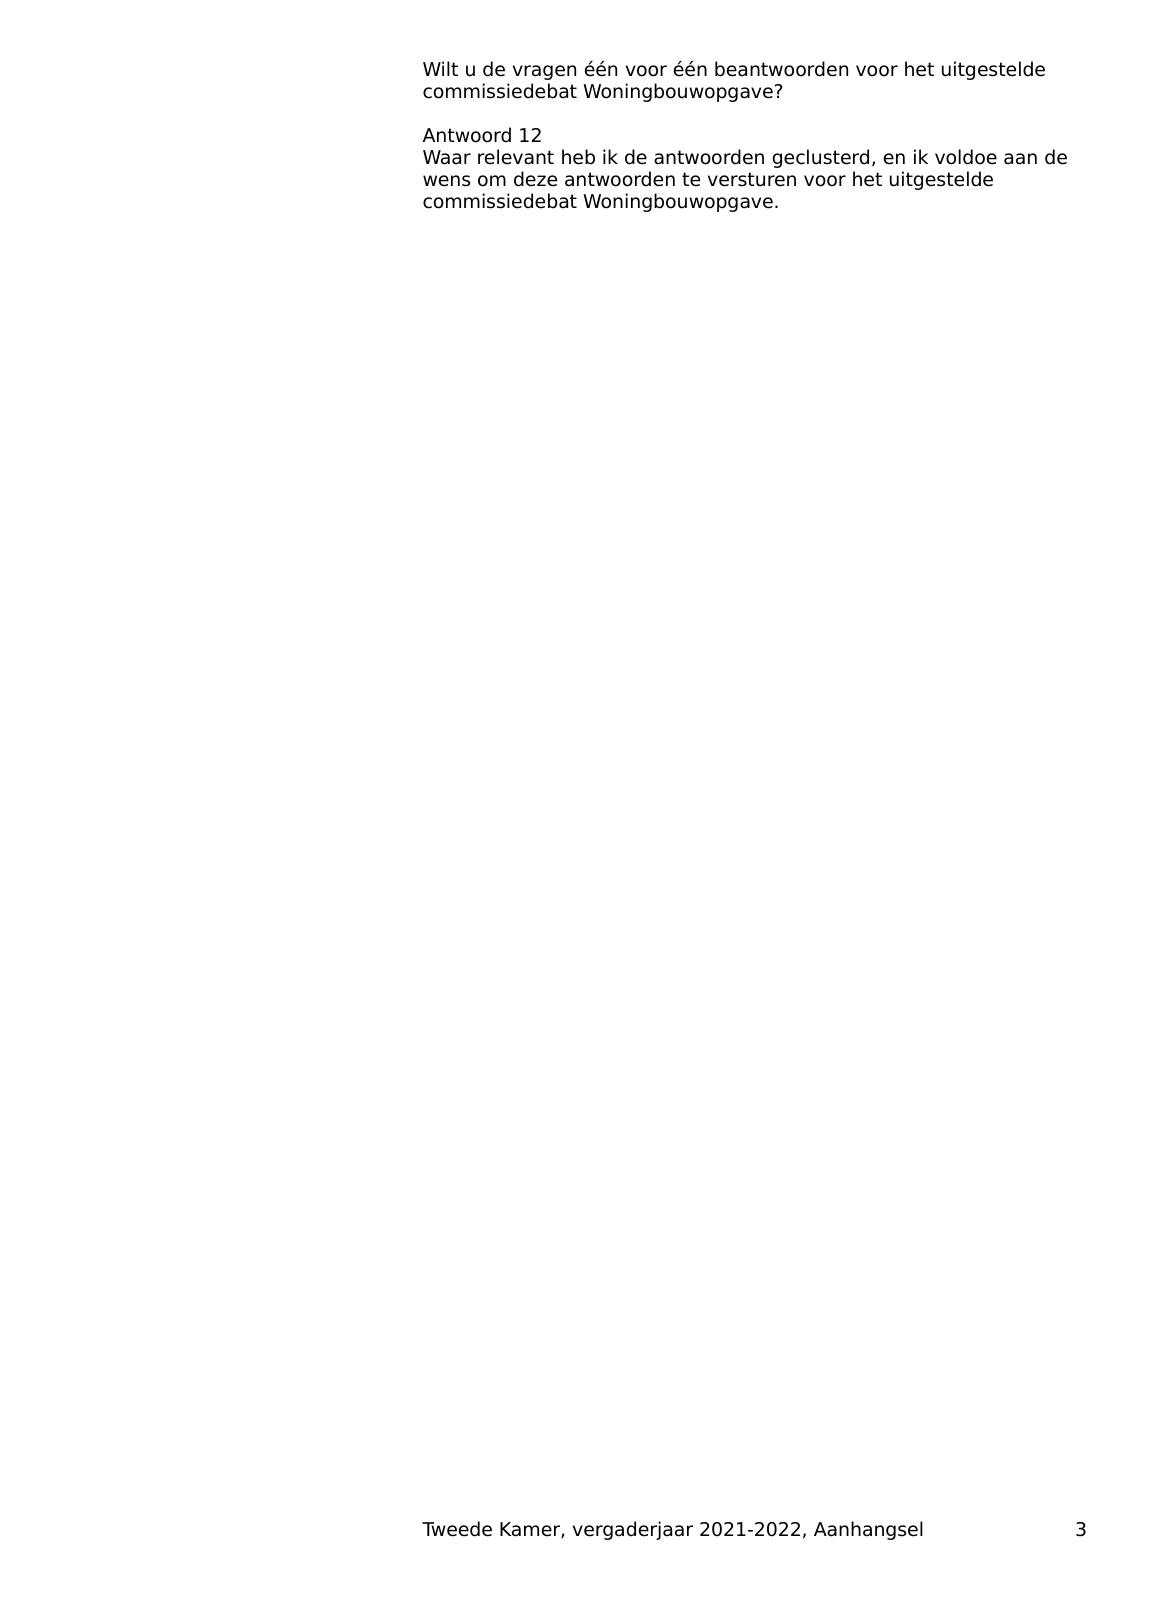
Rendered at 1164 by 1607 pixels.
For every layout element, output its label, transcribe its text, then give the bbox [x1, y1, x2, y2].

text Antwoord 12 [422, 125, 1087, 147]
text Wilt u de vragen één voor één beantwoorden voor het uitgestelde commissiedebat Woningbouwopgave? [422, 59, 1087, 103]
text Waar relevant heb ik de antwoorden geclusterd, en ik voldoe aan de wens om deze antwoorden te versturen voor het uitgestelde commissiedebat Woningbouwopgave. [422, 147, 1087, 213]
